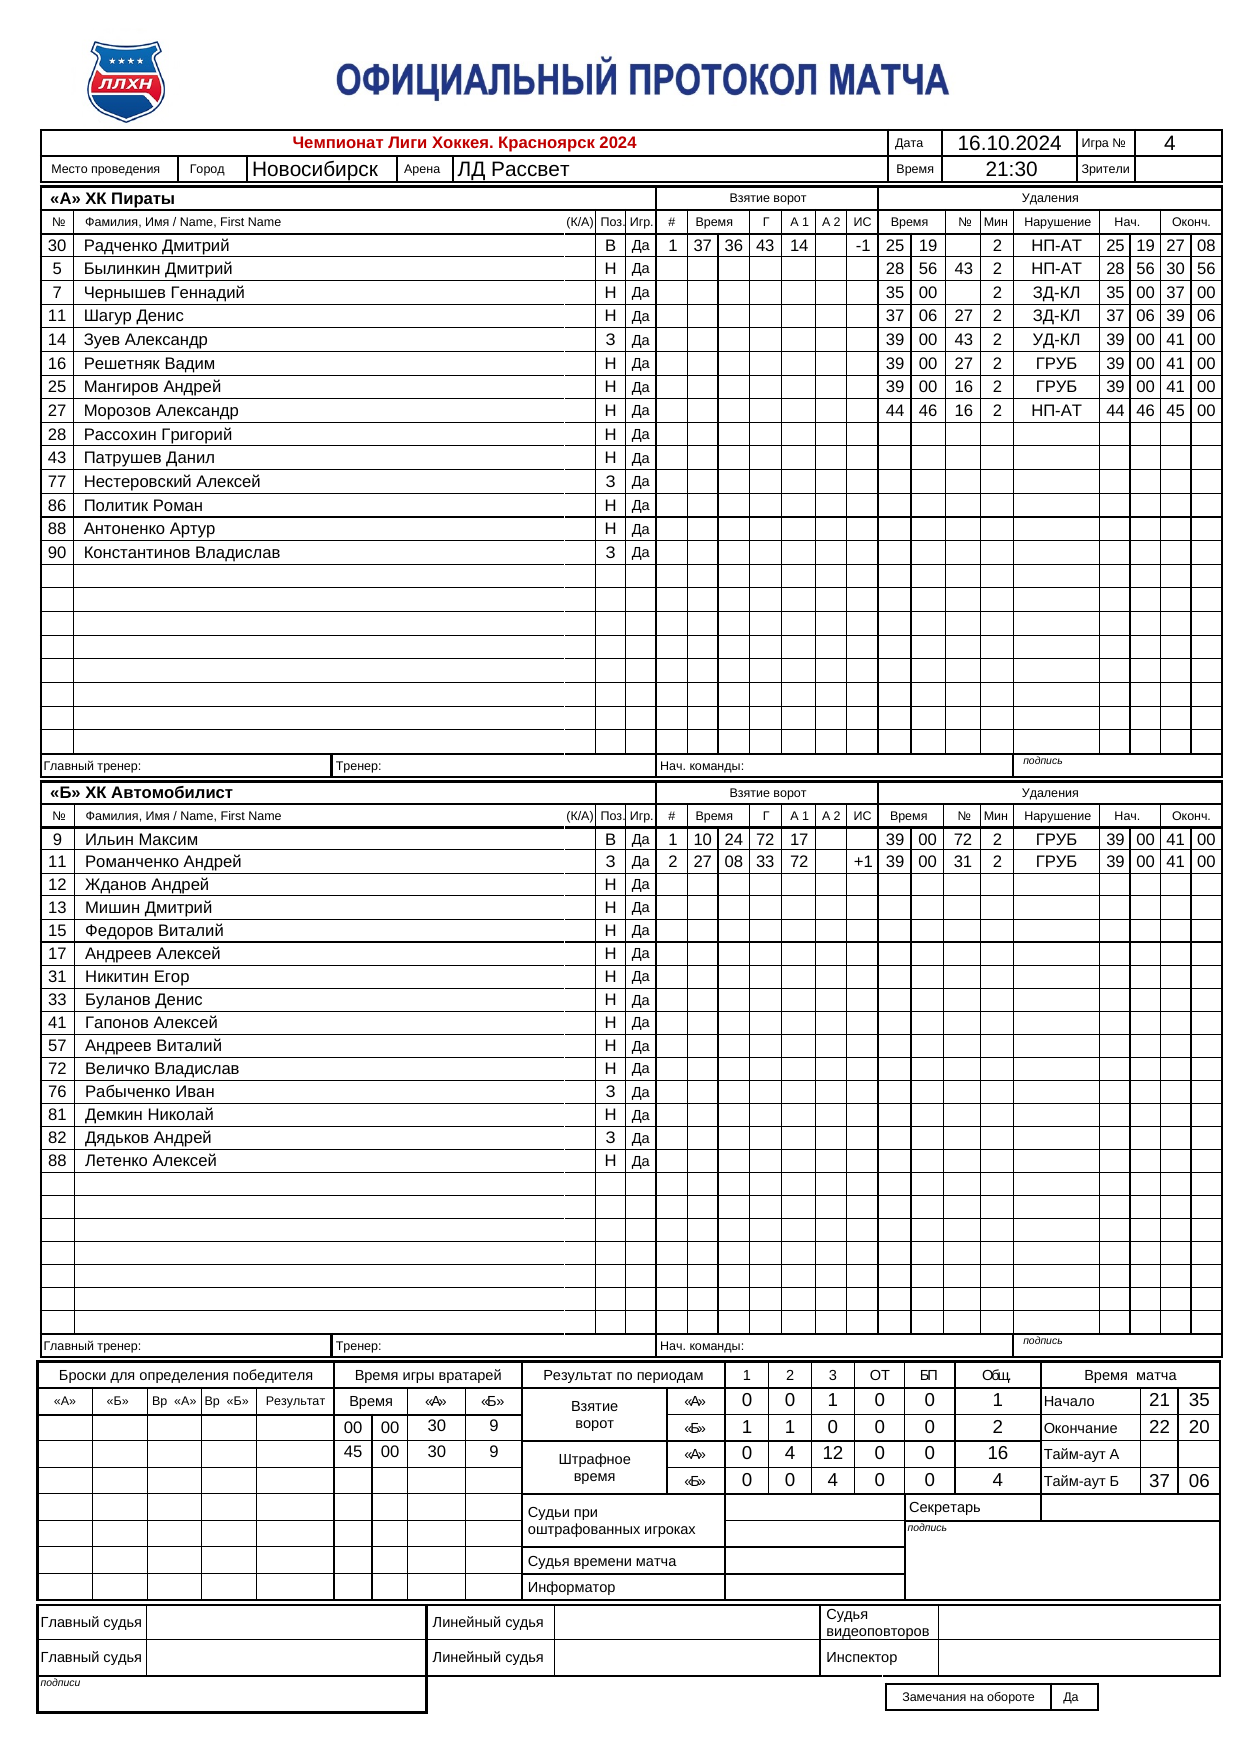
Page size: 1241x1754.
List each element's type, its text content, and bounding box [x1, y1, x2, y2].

table_cell Да [626, 446, 655, 469]
table_cell 90 [42, 541, 73, 564]
table_cell [1192, 1081, 1221, 1103]
table_cell [42, 707, 73, 729]
table_cell [657, 989, 687, 1011]
table_cell [688, 446, 717, 469]
table_cell [596, 1265, 625, 1287]
table_cell [782, 470, 815, 493]
table_cell [847, 541, 877, 564]
table_cell Да [626, 920, 655, 941]
table_cell [719, 966, 749, 987]
table_cell Патрушев Данил [74, 446, 564, 469]
table_cell [39, 1574, 92, 1599]
table_cell ГРУБ [1014, 352, 1099, 374]
table_cell [1192, 1058, 1221, 1079]
table_cell [847, 281, 877, 303]
table_cell [981, 1265, 1013, 1287]
table_cell [1014, 659, 1099, 682]
table_cell Нарушение [1014, 211, 1099, 233]
table_cell [42, 1265, 74, 1287]
table_cell Да [626, 829, 655, 849]
table_cell Да [626, 989, 655, 1011]
table_cell 0 [726, 1389, 768, 1413]
table_cell [816, 966, 846, 987]
table_cell ИС [847, 805, 877, 826]
table_cell [912, 470, 945, 493]
table_cell [1131, 1219, 1160, 1241]
table_cell 20 [1179, 1415, 1219, 1440]
table_cell [1014, 1058, 1099, 1079]
table_cell [719, 257, 749, 280]
table_cell [42, 1288, 74, 1310]
table_cell [1131, 1104, 1160, 1126]
table_cell [565, 257, 595, 280]
table_cell [657, 1173, 687, 1195]
table_cell 25 [42, 376, 73, 398]
table_cell [750, 636, 781, 658]
table_cell 00 [335, 1416, 371, 1440]
table_cell [1161, 541, 1190, 564]
table_cell [879, 612, 910, 634]
table_cell [750, 1127, 781, 1149]
table_cell [883, 1677, 1220, 1681]
table_cell Да [626, 305, 655, 327]
table_cell подпись [1014, 755, 1221, 776]
table_cell [565, 1242, 595, 1264]
table_cell [565, 305, 595, 327]
table_cell [657, 305, 687, 327]
table_cell [42, 730, 73, 753]
table_cell 10 [688, 829, 717, 849]
table_cell Да [626, 1012, 655, 1033]
table_cell [688, 636, 717, 658]
table_cell Г [750, 211, 781, 233]
table_cell [912, 636, 945, 658]
table_cell [750, 896, 781, 918]
table_cell 41 [1161, 850, 1190, 872]
table_cell [1161, 1081, 1190, 1103]
table_cell [39, 1416, 92, 1440]
table_cell Да [626, 328, 655, 351]
table_cell [719, 707, 749, 729]
table_cell Зуев Александр [74, 328, 564, 351]
table_cell (К/А) [565, 211, 595, 233]
table_cell [847, 659, 877, 682]
table_cell [626, 1173, 655, 1195]
table_cell 45 [335, 1441, 371, 1467]
table_cell [148, 1521, 201, 1546]
table_cell 41 [1161, 376, 1190, 398]
table_cell [1192, 612, 1221, 634]
table_header Чемпионат Лиги Хоккея. Красноярск 2024 [42, 131, 887, 155]
table_cell [750, 376, 781, 398]
table_cell [1131, 470, 1160, 493]
table_cell [1014, 446, 1099, 469]
table_cell [981, 1150, 1013, 1172]
table_cell 11 [42, 850, 74, 872]
table_cell [1100, 683, 1129, 706]
table_cell НП-АТ [1014, 235, 1099, 256]
table_cell [719, 1311, 749, 1333]
table_cell [750, 1311, 781, 1333]
table_cell [879, 1127, 910, 1149]
table_cell [657, 1127, 687, 1149]
table_cell Н [596, 494, 625, 516]
table_cell [912, 1150, 943, 1172]
table_cell [1100, 1104, 1129, 1126]
table_cell 2 [981, 305, 1013, 327]
table_cell [257, 1547, 333, 1573]
table_cell [148, 1574, 201, 1599]
table_cell 5 [42, 257, 73, 280]
table_cell [782, 1173, 815, 1195]
table_cell [626, 659, 655, 682]
table_cell [782, 659, 815, 682]
table_cell [847, 565, 877, 587]
table_cell [1100, 494, 1129, 516]
table_cell Да [626, 235, 655, 256]
table_cell [1100, 588, 1129, 611]
table_cell [719, 920, 749, 941]
table_cell [981, 1058, 1013, 1079]
table_cell [74, 588, 564, 611]
table_cell [912, 966, 943, 987]
table_cell [408, 1574, 465, 1599]
table_cell [981, 612, 1013, 634]
table_cell Антоненко Артур [74, 518, 564, 540]
table_cell 1 [769, 1415, 811, 1440]
table_cell [148, 1441, 201, 1467]
table_cell 24 [719, 829, 749, 849]
table_cell [565, 1012, 595, 1033]
table_cell [147, 1640, 425, 1675]
table_cell [1014, 518, 1099, 540]
table_cell [912, 683, 945, 706]
table_cell [1014, 636, 1099, 658]
table_cell [335, 1494, 371, 1520]
table_cell [75, 1242, 564, 1264]
table_cell [657, 1150, 687, 1172]
table_cell Тайм-аут Б [1042, 1468, 1140, 1493]
table_cell [1100, 1196, 1129, 1218]
table_cell [335, 1547, 371, 1573]
table_cell [42, 1219, 74, 1241]
table_cell № [944, 805, 980, 826]
table_cell [596, 707, 625, 729]
table_cell 41 [1161, 352, 1190, 374]
table_cell [750, 328, 781, 351]
table_cell 0 [769, 1468, 811, 1493]
table_cell Зрители [1078, 157, 1134, 181]
table_cell [1192, 989, 1221, 1011]
table_cell [657, 446, 687, 469]
table_cell [879, 423, 910, 445]
table_cell 00 [1131, 328, 1160, 351]
table_cell [750, 518, 781, 540]
table_cell Время [889, 157, 941, 181]
table_cell Романченко Андрей [75, 850, 564, 872]
table_cell [688, 1081, 717, 1103]
table_cell Да [626, 376, 655, 398]
table_cell [879, 1081, 910, 1103]
table_cell [981, 588, 1013, 611]
table_cell [1192, 636, 1221, 658]
table_cell [688, 1035, 717, 1057]
table_cell 30 [1161, 257, 1190, 280]
table_cell [626, 588, 655, 611]
table_cell [596, 1242, 625, 1264]
table_cell [688, 1173, 717, 1195]
table_cell [657, 920, 687, 941]
table_cell 39 [1100, 352, 1129, 374]
table_cell [847, 1265, 877, 1287]
table_cell Время [688, 211, 749, 233]
table_cell [657, 352, 687, 374]
table_cell [750, 1196, 781, 1218]
table_cell [257, 1574, 333, 1599]
table_cell [816, 874, 846, 895]
table_cell [750, 1035, 781, 1057]
table_cell [816, 1012, 846, 1033]
table_cell [688, 376, 717, 398]
table_cell [466, 1547, 521, 1573]
table_cell [719, 305, 749, 327]
table_cell 39 [879, 352, 910, 374]
table_cell [626, 1265, 655, 1287]
table_cell Тайм-аут А [1042, 1441, 1140, 1467]
table_cell Н [596, 1150, 625, 1172]
table_cell [816, 612, 846, 634]
table_cell [782, 943, 815, 964]
table_cell [816, 659, 846, 682]
table_cell [782, 1058, 815, 1079]
table_cell [688, 1012, 717, 1033]
table_cell 0 [855, 1415, 904, 1440]
table_cell [688, 1288, 717, 1310]
table_cell [1192, 423, 1221, 445]
table_cell [596, 1288, 625, 1310]
table_cell 17 [782, 829, 815, 849]
table_cell [1161, 1058, 1190, 1079]
table_cell Морозов Александр [74, 399, 564, 422]
table_cell [719, 376, 749, 398]
table_cell Да [626, 281, 655, 303]
table_cell Оконч. [1161, 211, 1221, 233]
table_cell [719, 874, 749, 895]
table_cell [565, 829, 595, 849]
table_cell 46 [1131, 399, 1160, 422]
table_cell Мин [981, 805, 1013, 826]
table_cell [1192, 920, 1221, 941]
table_cell [719, 730, 749, 753]
table_cell [816, 305, 846, 327]
table_cell ГРУБ [1014, 850, 1099, 872]
table_cell [1100, 1265, 1129, 1287]
table_cell [946, 423, 980, 445]
table_header Время игры вратарей [335, 1363, 521, 1387]
table_cell [1161, 1012, 1190, 1033]
table_cell [1192, 1311, 1221, 1333]
table_cell 0 [812, 1415, 854, 1440]
table_cell [879, 1058, 910, 1079]
table_cell Главный тренер: [42, 1335, 330, 1356]
table_cell [944, 1104, 980, 1126]
table_cell [147, 1606, 425, 1639]
table_cell [1100, 565, 1129, 587]
table_cell [1192, 683, 1221, 706]
table_cell [946, 565, 980, 587]
table_cell [782, 989, 815, 1011]
table_cell [1192, 1242, 1221, 1264]
table_cell 86 [42, 494, 73, 516]
table_cell [981, 1288, 1013, 1310]
table_cell № [946, 211, 980, 233]
table_cell [879, 470, 910, 493]
table_cell Тренер: [333, 755, 655, 776]
table_cell 88 [42, 518, 73, 540]
table_cell [1131, 1081, 1160, 1103]
table_cell 35 [879, 281, 910, 303]
table_cell А 2 [816, 805, 846, 826]
table_cell [750, 1219, 781, 1241]
table_cell [981, 683, 1013, 706]
table_cell [1014, 1196, 1099, 1218]
table_cell 39 [879, 850, 910, 872]
table_cell [565, 1196, 595, 1218]
table_cell [1192, 1288, 1221, 1310]
table_cell [1014, 470, 1099, 493]
table_cell 28 [42, 423, 73, 445]
table_cell [879, 659, 910, 682]
table_cell [1014, 874, 1099, 895]
table_cell [879, 1265, 910, 1287]
table_cell [1131, 874, 1160, 895]
table_cell 9 [466, 1416, 521, 1440]
table_cell [1131, 920, 1160, 941]
table_cell [816, 1173, 846, 1195]
table_cell [750, 1173, 781, 1195]
table_cell 00 [912, 829, 943, 849]
table_cell 31 [944, 850, 980, 872]
table_cell [688, 305, 717, 327]
table_cell [42, 565, 73, 587]
table_cell Н [596, 989, 625, 1011]
table_cell [981, 1196, 1013, 1218]
table_cell [688, 1242, 717, 1264]
table_cell Судья времени матча [523, 1548, 724, 1573]
table_cell [1131, 1265, 1160, 1287]
table_cell [782, 588, 815, 611]
table_cell [1161, 446, 1190, 469]
table_cell [847, 943, 877, 964]
table_cell 2 [981, 281, 1013, 303]
table_cell [847, 683, 877, 706]
table_cell 16 [956, 1442, 1040, 1467]
table_cell [946, 494, 980, 516]
table_cell [1100, 896, 1129, 918]
table_cell 27 [688, 850, 717, 872]
table_cell [944, 966, 980, 987]
table_cell [657, 328, 687, 351]
table_cell [981, 446, 1013, 469]
table_cell [657, 636, 687, 658]
table_cell [74, 636, 564, 658]
table_cell [1100, 612, 1129, 634]
table_cell [1100, 707, 1129, 729]
table_cell [1100, 730, 1129, 753]
table_cell [565, 636, 595, 658]
table_cell [782, 636, 815, 658]
table_cell Рабыченко Иван [75, 1081, 564, 1103]
table_cell [944, 1058, 980, 1079]
table_cell 39 [879, 328, 910, 351]
table_cell 1 [812, 1389, 854, 1413]
table_cell [1131, 1311, 1160, 1333]
table_cell [657, 281, 687, 303]
table_cell [565, 494, 595, 516]
table_cell [202, 1521, 256, 1546]
table_cell [1192, 1265, 1221, 1287]
table_cell 0 [905, 1468, 954, 1493]
table_cell Решетняк Вадим [74, 352, 564, 374]
table_cell [879, 1196, 910, 1218]
table_cell [1192, 1219, 1221, 1241]
table_cell Главный тренер: [42, 755, 330, 776]
table_cell «Б» [668, 1468, 724, 1493]
table_cell [847, 1012, 877, 1033]
table_cell 41 [42, 1012, 74, 1033]
table_cell Да [626, 943, 655, 964]
table_cell [912, 541, 945, 564]
table_cell 72 [750, 829, 781, 849]
table_cell [816, 1127, 846, 1149]
table_cell [39, 1441, 92, 1467]
table_cell [257, 1494, 333, 1520]
table_cell [981, 494, 1013, 516]
table_cell Да [626, 541, 655, 564]
table_cell [750, 1242, 781, 1264]
table_cell [719, 518, 749, 540]
table_cell [912, 1127, 943, 1149]
table_cell Судьи при оштрафованных игроках [523, 1495, 724, 1546]
table_cell Н [596, 1012, 625, 1033]
table_cell [1192, 446, 1221, 469]
table_cell [1131, 730, 1160, 753]
table_cell Да [626, 1127, 655, 1149]
table_cell [657, 1219, 687, 1241]
table_cell [1131, 541, 1160, 564]
table_cell 0 [726, 1442, 768, 1467]
table_cell 08 [719, 850, 749, 872]
table_cell [39, 1521, 92, 1546]
table_cell [750, 494, 781, 516]
table_cell 06 [912, 305, 945, 327]
table_cell 0 [726, 1468, 768, 1493]
table_cell [719, 1288, 749, 1310]
table_cell [657, 1104, 687, 1126]
table_cell [816, 1265, 846, 1287]
table_cell [1014, 943, 1099, 964]
table_cell [944, 1150, 980, 1172]
table_cell [750, 707, 781, 729]
table_cell 43 [750, 235, 781, 256]
table_cell [816, 1058, 846, 1079]
table_cell [1192, 874, 1221, 895]
table_cell 1 [956, 1389, 1040, 1413]
table_cell 16 [946, 376, 980, 398]
table_cell [688, 494, 717, 516]
table_cell [1131, 636, 1160, 658]
table_cell [565, 966, 595, 987]
table_cell Н [596, 966, 625, 987]
table_cell [946, 235, 980, 256]
table_cell 0 [855, 1468, 904, 1493]
table_cell [335, 1574, 371, 1599]
table_cell [946, 588, 980, 611]
table_cell Нач. команды: [657, 755, 1012, 776]
table_cell «Б» [668, 1415, 724, 1440]
table_cell [42, 1311, 74, 1333]
table_cell [657, 659, 687, 682]
table_cell [750, 257, 781, 280]
table_cell подпись [906, 1522, 1219, 1599]
table_cell [816, 352, 846, 374]
table_cell [1161, 1288, 1190, 1310]
table_cell 00 [912, 281, 945, 303]
table_cell [944, 1288, 980, 1310]
table_cell [719, 541, 749, 564]
table_cell [981, 1173, 1013, 1195]
table_cell Н [596, 352, 625, 374]
table_cell [719, 683, 749, 706]
table_cell [657, 874, 687, 895]
table_cell [74, 730, 564, 753]
table_cell [816, 235, 846, 256]
table_cell [879, 1012, 910, 1033]
table_header Взятие ворот [657, 783, 877, 803]
table_cell [565, 1081, 595, 1103]
table_cell [912, 920, 943, 941]
table_cell [847, 730, 877, 753]
table_cell 31 [42, 966, 74, 987]
table_cell [782, 541, 815, 564]
table_cell [1161, 896, 1190, 918]
table_cell [750, 1104, 781, 1126]
table_cell УД-КЛ [1014, 328, 1099, 351]
table_cell [944, 920, 980, 941]
table_cell [1131, 1196, 1160, 1218]
table_cell [1100, 541, 1129, 564]
table_cell [816, 1104, 846, 1126]
table_cell [657, 494, 687, 516]
table_cell Начало [1042, 1389, 1140, 1413]
table_cell [816, 989, 846, 1011]
table_cell 35 [1100, 281, 1129, 303]
table_cell [719, 1127, 749, 1149]
table_cell [565, 541, 595, 564]
table_cell 36 [719, 235, 749, 256]
table_cell [373, 1547, 407, 1573]
table_cell [816, 943, 846, 964]
table_cell [847, 966, 877, 987]
table_cell Инспектор [821, 1640, 938, 1675]
table_cell Летенко Алексей [75, 1150, 564, 1172]
table_cell [1192, 518, 1221, 540]
table_cell 72 [782, 850, 815, 872]
table_cell Федоров Виталий [75, 920, 564, 941]
table_cell [750, 1150, 781, 1172]
table_cell [565, 328, 595, 351]
table_cell [944, 896, 980, 918]
table_cell [657, 707, 687, 729]
table_cell 00 [373, 1416, 407, 1440]
table_cell [555, 1606, 819, 1639]
table_cell Да [626, 1058, 655, 1079]
table_cell Буланов Денис [75, 989, 564, 1011]
table_cell [1014, 1311, 1099, 1333]
table_cell [657, 1012, 687, 1033]
table_cell 2 [981, 850, 1013, 872]
table_cell 15 [42, 920, 74, 941]
table_cell Мишин Дмитрий [75, 896, 564, 918]
table_cell 27 [42, 399, 73, 422]
table_cell [719, 1150, 749, 1172]
table_cell [688, 730, 717, 753]
table_cell [719, 1173, 749, 1195]
table_cell 1 [726, 1415, 768, 1440]
table_cell [257, 1441, 333, 1467]
table_cell [847, 376, 877, 398]
table_cell [688, 399, 717, 422]
table_cell [626, 707, 655, 729]
table_cell [946, 659, 980, 682]
table_cell [719, 1219, 749, 1241]
table_cell [1192, 470, 1221, 493]
table_cell [1014, 1242, 1099, 1264]
table_cell 37 [1100, 305, 1129, 327]
table_cell Игр. [626, 805, 655, 826]
table_cell [912, 989, 943, 1011]
table_cell [75, 1288, 564, 1310]
table_cell ЗД-КЛ [1014, 305, 1099, 327]
table_cell Н [596, 1058, 625, 1079]
table_cell 72 [944, 829, 980, 849]
table_cell [816, 281, 846, 303]
table_cell [1161, 1035, 1190, 1057]
table_cell [719, 896, 749, 918]
table_cell Да [626, 1104, 655, 1126]
table_cell [816, 1150, 846, 1172]
table_cell [912, 1012, 943, 1033]
table_cell 13 [42, 896, 74, 918]
table_cell [148, 1468, 201, 1493]
table_cell 16 [42, 352, 73, 374]
picture [5, 28, 1179, 129]
table_cell [847, 1173, 877, 1195]
table_cell [719, 281, 749, 303]
table_cell Н [596, 896, 625, 918]
table_cell Андреев Алексей [75, 943, 564, 964]
table_cell [1161, 966, 1190, 987]
table_cell 39 [879, 829, 910, 849]
table_cell Поз. [596, 805, 625, 826]
table_cell [879, 1242, 910, 1264]
table_cell [657, 896, 687, 918]
table_cell [688, 565, 717, 587]
table_cell [42, 612, 73, 634]
table_cell З [596, 850, 625, 872]
table_cell [1161, 989, 1190, 1011]
table_cell [719, 1265, 749, 1287]
table_cell [847, 1035, 877, 1057]
table_cell [944, 1081, 980, 1103]
table_cell [879, 989, 910, 1011]
table_cell [1014, 920, 1099, 941]
table_cell 27 [946, 305, 980, 327]
table_cell [1192, 494, 1221, 516]
table_cell Город [179, 157, 246, 181]
table_cell [148, 1547, 201, 1573]
table_cell [1161, 659, 1190, 682]
table_cell [74, 659, 564, 682]
table_cell Да [626, 518, 655, 540]
table_cell [39, 1494, 92, 1520]
table_cell [75, 1311, 564, 1333]
table_cell 7 [42, 281, 73, 303]
table_cell 44 [1100, 399, 1129, 422]
table_cell [816, 541, 846, 564]
table_header 2 [769, 1363, 811, 1387]
table_cell [408, 1468, 465, 1493]
table_cell [944, 1196, 980, 1218]
table_cell Шагур Денис [74, 305, 564, 327]
table_cell Н [596, 399, 625, 422]
table_cell [565, 1288, 595, 1310]
table_cell [565, 707, 595, 729]
table_cell # [657, 211, 687, 233]
table_cell 35 [1179, 1389, 1219, 1413]
table_cell 2 [956, 1415, 1040, 1440]
table_cell [750, 1058, 781, 1079]
table_cell 39 [1100, 328, 1129, 351]
table_cell [1100, 874, 1129, 895]
table_cell Да [626, 1081, 655, 1103]
table_cell [981, 1219, 1013, 1241]
table_cell 12 [42, 874, 74, 895]
table_cell [750, 305, 781, 327]
table_cell Величко Владислав [75, 1058, 564, 1079]
table_cell [719, 565, 749, 587]
table_cell [946, 470, 980, 493]
table_cell 00 [912, 376, 945, 398]
table_cell подписи [39, 1677, 425, 1711]
table_cell 39 [1161, 305, 1190, 327]
table_cell 39 [879, 376, 910, 398]
table_cell [719, 1012, 749, 1033]
table_cell [879, 920, 910, 941]
table_cell Нач. [1100, 805, 1160, 826]
table_cell Тренер: [333, 1335, 655, 1356]
table_cell [373, 1494, 407, 1520]
table_cell [912, 565, 945, 587]
table_cell [93, 1547, 147, 1573]
table_cell [1161, 588, 1190, 611]
table_cell [879, 518, 910, 540]
table_cell [847, 352, 877, 374]
table_cell Информатор [523, 1575, 724, 1599]
table_cell 0 [855, 1389, 904, 1413]
table_cell [816, 707, 846, 729]
table_cell [847, 1311, 877, 1333]
table_cell [981, 920, 1013, 941]
table_cell 0 [905, 1442, 954, 1467]
table_cell Н [596, 257, 625, 280]
table_cell [657, 541, 687, 564]
table_cell [847, 636, 877, 658]
table_cell [565, 235, 595, 256]
table_cell [1014, 1265, 1099, 1287]
table_cell 56 [1192, 257, 1221, 280]
table_cell [202, 1468, 256, 1493]
table_cell [657, 399, 687, 422]
table_cell Мангиров Андрей [74, 376, 564, 398]
table_header Удаления [879, 188, 1221, 209]
table_cell Былинкин Дмитрий [74, 257, 564, 280]
table_cell [847, 423, 877, 445]
table_header ОТ [855, 1363, 904, 1387]
table_cell [1014, 896, 1099, 918]
table_cell 21 [1141, 1389, 1177, 1413]
table_cell [816, 1081, 846, 1103]
table_cell Да [626, 966, 655, 987]
table_cell [750, 612, 781, 634]
table_cell [565, 874, 595, 895]
table_cell 30 [408, 1416, 465, 1440]
table_cell [847, 588, 877, 611]
table_cell 00 [1192, 281, 1221, 303]
table_cell 46 [912, 399, 945, 422]
table_header «А» ХК Пираты [42, 188, 655, 209]
table_cell [688, 423, 717, 445]
table_cell [657, 1081, 687, 1103]
table_cell [1131, 683, 1160, 706]
table_cell [202, 1574, 256, 1599]
table_cell «А» [668, 1442, 724, 1467]
table_cell [688, 257, 717, 280]
table_cell 25 [879, 235, 910, 256]
table_cell В [596, 829, 625, 849]
table_cell [1014, 612, 1099, 634]
table_cell [719, 659, 749, 682]
table_cell [1141, 1441, 1177, 1467]
table_cell [42, 588, 73, 611]
table_cell 39 [1100, 829, 1129, 849]
table_cell [719, 423, 749, 445]
table_cell [1131, 1127, 1160, 1149]
table_cell [981, 565, 1013, 587]
table_cell 88 [42, 1150, 74, 1172]
table_cell З [596, 470, 625, 493]
table_cell [946, 612, 980, 634]
table_cell [565, 588, 595, 611]
table_cell Н [596, 446, 625, 469]
table_cell [782, 376, 815, 398]
table_cell 9 [42, 829, 74, 849]
table_cell [782, 966, 815, 987]
table_cell [688, 281, 717, 303]
table_cell [1131, 1173, 1160, 1195]
table_cell [719, 612, 749, 634]
table_cell Н [596, 376, 625, 398]
table_cell [1192, 588, 1221, 611]
table_cell [565, 1219, 595, 1241]
table_cell [657, 730, 687, 753]
table_cell [1131, 494, 1160, 516]
table_cell [782, 518, 815, 540]
table_cell [688, 1104, 717, 1126]
table_cell [688, 541, 717, 564]
table_cell [750, 281, 781, 303]
table_cell [257, 1416, 333, 1440]
table_cell [1161, 920, 1190, 941]
table_cell [912, 423, 945, 445]
table_cell [688, 1219, 717, 1241]
table_cell [912, 943, 943, 964]
table_cell 00 [1131, 829, 1160, 849]
table_cell [74, 707, 564, 729]
table_cell Г [750, 805, 781, 826]
table_cell [879, 1104, 910, 1126]
table_cell [1161, 1173, 1190, 1195]
table_header «Б» ХК Автомобилист [42, 783, 655, 803]
table_cell [688, 470, 717, 493]
table_cell [1192, 1104, 1221, 1126]
table_cell [719, 352, 749, 374]
table_cell «Б» [93, 1389, 147, 1413]
table_cell [148, 1494, 201, 1520]
table_cell [782, 730, 815, 753]
table_cell 00 [912, 352, 945, 374]
table_cell [1131, 423, 1160, 445]
table_cell Главный судья [39, 1640, 146, 1675]
table_cell 4 [812, 1468, 854, 1493]
table_cell Время [879, 805, 943, 826]
table_cell [39, 1468, 92, 1493]
table_cell 37 [688, 235, 717, 256]
table_cell [1014, 588, 1099, 611]
table_cell [847, 257, 877, 280]
table_cell [1131, 989, 1160, 1011]
table_cell [847, 1081, 877, 1103]
table_cell [657, 257, 687, 280]
table_cell [688, 612, 717, 634]
table_cell [782, 446, 815, 469]
table_cell [565, 989, 595, 1011]
table_header 3 [812, 1363, 854, 1387]
table_cell [981, 966, 1013, 987]
table_cell [202, 1441, 256, 1467]
table_header Общ. [956, 1363, 1040, 1387]
table_cell [42, 1173, 74, 1195]
table_cell [688, 1127, 717, 1149]
table_cell [946, 707, 980, 729]
table_cell Штрафное время [523, 1442, 666, 1493]
table_cell 1 [657, 829, 687, 849]
table_cell [75, 1196, 564, 1218]
table_cell Гапонов Алексей [75, 1012, 564, 1033]
table_cell ГРУБ [1014, 376, 1099, 398]
table_cell [981, 659, 1013, 682]
table_cell [1192, 730, 1221, 753]
table_cell [816, 376, 846, 398]
table_cell [816, 588, 846, 611]
table_cell Да [626, 1150, 655, 1172]
table_cell [782, 352, 815, 374]
table_cell [782, 1288, 815, 1310]
table_cell [1042, 1495, 1219, 1520]
table_cell 28 [1100, 257, 1129, 280]
table_cell [565, 352, 595, 374]
table_cell [688, 328, 717, 351]
table_cell [626, 683, 655, 706]
table_cell 0 [855, 1442, 904, 1467]
table_cell «А» [668, 1389, 724, 1413]
table_cell [373, 1468, 407, 1493]
table_cell [1161, 1150, 1190, 1172]
table_cell Судья видеоповторов [821, 1606, 938, 1639]
table_cell [565, 1311, 595, 1333]
table_cell [1131, 1012, 1160, 1033]
table_cell [257, 1521, 333, 1546]
table_cell [688, 1150, 717, 1172]
table_cell [750, 730, 781, 753]
table_cell [946, 281, 980, 303]
table_cell [879, 636, 910, 658]
table_cell [847, 494, 877, 516]
table_cell [944, 874, 980, 895]
table_cell [981, 1242, 1013, 1264]
table_cell [596, 1173, 625, 1195]
table_cell [879, 1150, 910, 1172]
table_cell [1100, 446, 1129, 469]
table_cell [912, 874, 943, 895]
table_cell [565, 896, 595, 918]
table_cell 00 [1192, 376, 1221, 398]
table_cell [981, 423, 1013, 445]
table_cell [782, 1265, 815, 1287]
table_cell [1014, 1104, 1099, 1126]
table_cell 77 [42, 470, 73, 493]
table_cell [1192, 966, 1221, 987]
table_cell [626, 565, 655, 587]
table_cell [719, 328, 749, 351]
table_cell [688, 588, 717, 611]
table_cell [1100, 1058, 1129, 1079]
table_cell [912, 1081, 943, 1103]
table_cell ГРУБ [1014, 829, 1099, 849]
table_cell [657, 612, 687, 634]
table_cell [1131, 1150, 1160, 1172]
table_cell [1179, 1441, 1219, 1467]
table_cell [1161, 943, 1190, 964]
table_cell [408, 1547, 465, 1573]
table_cell [879, 896, 910, 918]
table_cell [912, 1104, 943, 1126]
table_cell [944, 1173, 980, 1195]
table_cell [1161, 1127, 1190, 1149]
table_cell [565, 376, 595, 398]
table_cell [596, 1196, 625, 1218]
table_cell [257, 1468, 333, 1493]
table_cell [879, 588, 910, 611]
table_cell [726, 1548, 904, 1573]
table_cell [847, 518, 877, 540]
table_cell Чернышев Геннадий [74, 281, 564, 303]
table_cell [1192, 1012, 1221, 1033]
table_cell [1014, 1150, 1099, 1172]
table_cell [719, 989, 749, 1011]
table_cell [816, 1196, 846, 1218]
table_cell ЛД Рассвет [454, 157, 887, 181]
table_cell [626, 1219, 655, 1241]
table_cell Да [626, 1035, 655, 1057]
table_cell [688, 659, 717, 682]
table_cell 33 [42, 989, 74, 1011]
table_cell [596, 1219, 625, 1241]
table_cell А 1 [782, 211, 815, 233]
table_cell [1100, 423, 1129, 445]
table_cell [657, 683, 687, 706]
table_cell «А» [408, 1389, 465, 1413]
table_cell [688, 707, 717, 729]
table_cell [847, 305, 877, 327]
table_cell [782, 1196, 815, 1218]
table_cell [750, 399, 781, 422]
table_cell [719, 494, 749, 516]
table_cell [750, 1288, 781, 1310]
table_cell [42, 659, 73, 682]
table_cell [42, 1196, 74, 1218]
table_cell 17 [42, 943, 74, 964]
table_cell [782, 896, 815, 918]
table_cell 4 [769, 1442, 811, 1467]
table_cell [816, 896, 846, 918]
table_cell # [657, 805, 687, 826]
table_cell [1161, 518, 1190, 540]
table_cell ИС [847, 211, 877, 233]
table_cell [750, 565, 781, 587]
table_cell А 1 [782, 805, 815, 826]
table_cell Н [596, 518, 625, 540]
table_cell З [596, 541, 625, 564]
table_cell [565, 446, 595, 469]
table_cell [981, 943, 1013, 964]
table_header Игра № [1078, 131, 1134, 155]
table_cell [1014, 1288, 1099, 1310]
table_header Броски для определения победителя [39, 1363, 333, 1387]
table_cell [879, 1311, 910, 1333]
table_cell [879, 1035, 910, 1057]
table_cell 37 [1141, 1468, 1177, 1493]
table_cell [782, 1104, 815, 1126]
table_header Да [1052, 1685, 1097, 1709]
table_cell [912, 1311, 943, 1333]
table_cell НП-АТ [1014, 257, 1099, 280]
table_cell [816, 565, 846, 587]
table_cell Н [596, 305, 625, 327]
table_cell [879, 966, 910, 987]
table_cell Н [596, 1035, 625, 1057]
table_cell [946, 730, 980, 753]
table_cell [1100, 943, 1129, 964]
table_cell [688, 896, 717, 918]
table_cell [847, 707, 877, 729]
table_cell 2 [981, 399, 1013, 422]
table_cell 06 [1131, 305, 1160, 327]
table_cell 2 [981, 829, 1013, 849]
table_cell [1014, 989, 1099, 1011]
table_cell 27 [1161, 235, 1190, 256]
table_cell [1014, 423, 1099, 445]
table_cell Рассохин Григорий [74, 423, 564, 445]
table_cell [782, 305, 815, 327]
table_cell [879, 730, 910, 753]
table_cell 44 [879, 399, 910, 422]
table_cell Взятие ворот [523, 1389, 666, 1440]
table_cell «А» [39, 1389, 92, 1413]
table_cell [565, 423, 595, 445]
table_cell [74, 612, 564, 634]
table_cell [816, 1311, 846, 1333]
table_cell [1131, 588, 1160, 611]
table_cell Нач. [1100, 211, 1160, 233]
table_cell [879, 541, 910, 564]
table_cell 00 [1192, 829, 1221, 849]
table_cell [912, 1058, 943, 1079]
table_cell [1100, 1150, 1129, 1172]
table_cell [847, 989, 877, 1011]
table_cell 37 [879, 305, 910, 327]
table_cell [1161, 1311, 1190, 1333]
table_cell [373, 1521, 407, 1546]
table_cell [466, 1574, 521, 1599]
table_cell [596, 565, 625, 587]
table_cell А 2 [816, 211, 846, 233]
table_cell 00 [1131, 376, 1160, 398]
table_cell [1131, 1242, 1160, 1264]
table_cell [565, 850, 595, 872]
table_cell [565, 1058, 595, 1079]
table_cell [847, 399, 877, 422]
table_cell [1161, 423, 1190, 445]
table_cell [750, 966, 781, 987]
table_cell (К/А) [565, 805, 595, 826]
table_cell [148, 1416, 201, 1440]
table_cell [847, 470, 877, 493]
table_cell [750, 683, 781, 706]
table_cell Мин [981, 211, 1013, 233]
table_cell [1192, 896, 1221, 918]
table_cell [1014, 1127, 1099, 1149]
table_cell [1131, 966, 1160, 987]
table_cell [726, 1521, 904, 1546]
table_cell [981, 896, 1013, 918]
table_cell [596, 730, 625, 753]
table_cell [657, 943, 687, 964]
table_header Замечания на обороте [887, 1685, 1050, 1709]
table_cell [1014, 1219, 1099, 1241]
table_cell Фамилия, Имя / Name, First Name [74, 211, 565, 233]
table_cell [847, 1058, 877, 1079]
table_cell [782, 683, 815, 706]
table_cell 33 [750, 850, 781, 872]
table_cell 41 [1161, 829, 1190, 849]
table_cell Игр. [626, 211, 655, 233]
table_cell 00 [1192, 352, 1221, 374]
table_cell [688, 989, 717, 1011]
table_cell [912, 896, 943, 918]
table_cell [782, 494, 815, 516]
table_cell [879, 683, 910, 706]
table_cell [944, 1035, 980, 1057]
table_cell 81 [42, 1104, 74, 1126]
table_cell [1014, 1035, 1099, 1057]
table_cell [1131, 1288, 1160, 1310]
table_cell [847, 328, 877, 351]
table_cell 56 [912, 257, 945, 280]
table_cell [816, 1035, 846, 1057]
table_cell [816, 636, 846, 658]
table_cell [939, 1640, 1219, 1675]
table_cell [626, 636, 655, 658]
table_cell [596, 659, 625, 682]
table_cell [1192, 1035, 1221, 1057]
table_cell Линейный судья [428, 1640, 554, 1675]
table_cell [408, 1521, 465, 1546]
table_cell [1099, 1682, 1220, 1711]
table_cell Нарушение [1014, 805, 1099, 826]
table_cell [565, 943, 595, 964]
table_cell Да [626, 896, 655, 918]
table_cell [946, 683, 980, 706]
table_cell [879, 874, 910, 895]
table_cell [1100, 1311, 1129, 1333]
table_cell З [596, 1127, 625, 1149]
table_cell НП-АТ [1014, 399, 1099, 422]
table_cell З [596, 1081, 625, 1103]
table_cell [944, 989, 980, 1011]
table_cell Секретарь [906, 1495, 1040, 1520]
table_cell [42, 1242, 74, 1264]
table_cell [750, 352, 781, 374]
table_cell 22 [1141, 1415, 1177, 1440]
table_cell [1131, 612, 1160, 634]
table_header Взятие ворот [657, 188, 877, 209]
table_cell Да [626, 470, 655, 493]
table_cell 16 [946, 399, 980, 422]
table_cell [750, 920, 781, 941]
table_cell [93, 1441, 147, 1467]
table_header Время матча [1042, 1363, 1219, 1387]
table_cell [688, 683, 717, 706]
table_cell 39 [1100, 376, 1129, 398]
table_cell [1192, 707, 1221, 729]
table_cell [657, 966, 687, 987]
table_cell [879, 707, 910, 729]
table_cell [782, 399, 815, 422]
table_cell [782, 281, 815, 303]
table_cell [565, 1173, 595, 1195]
table_cell [782, 1242, 815, 1264]
table_cell [1014, 1012, 1099, 1033]
table_cell [719, 1058, 749, 1079]
table_cell -1 [847, 235, 877, 256]
table_cell [981, 989, 1013, 1011]
table_cell [912, 1288, 943, 1310]
table_cell [1014, 541, 1099, 564]
table_cell [565, 659, 595, 682]
table_cell [879, 1173, 910, 1195]
table_cell [946, 446, 980, 469]
table_cell Радченко Дмитрий [74, 235, 564, 256]
table_cell Да [626, 399, 655, 422]
table_cell [981, 874, 1013, 895]
table_cell [596, 588, 625, 611]
table_cell [719, 470, 749, 493]
table_cell Н [596, 423, 625, 445]
table_cell [816, 1288, 846, 1310]
table_cell [912, 588, 945, 611]
table_cell [1100, 470, 1129, 493]
table_cell [946, 636, 980, 658]
table_header 1 [726, 1363, 768, 1387]
table_cell [74, 683, 564, 706]
table_cell [1161, 730, 1190, 753]
table_cell [719, 636, 749, 658]
table_cell [1131, 896, 1160, 918]
table_cell 30 [408, 1441, 465, 1467]
table_cell [75, 1173, 564, 1195]
table_cell [1131, 659, 1160, 682]
table_cell [565, 1150, 595, 1172]
table_cell Да [626, 423, 655, 445]
table_cell [626, 1311, 655, 1333]
table_cell [847, 1104, 877, 1126]
table_cell [688, 518, 717, 540]
table_cell [847, 1127, 877, 1149]
table_cell [565, 565, 595, 587]
table_cell [657, 565, 687, 587]
table_cell Время [879, 211, 945, 233]
table_cell [688, 966, 717, 987]
table_cell [657, 1242, 687, 1264]
table_cell [657, 470, 687, 493]
table_cell Поз. [596, 211, 625, 233]
table_cell [1136, 157, 1221, 181]
table_cell 14 [782, 235, 815, 256]
table_cell [1014, 730, 1099, 753]
table_cell [565, 1265, 595, 1287]
table_header 16.10.2024 [943, 131, 1076, 155]
table_cell Дядьков Андрей [75, 1127, 564, 1149]
table_cell 76 [42, 1081, 74, 1103]
table_cell 82 [42, 1127, 74, 1149]
table_cell [466, 1521, 521, 1546]
table_cell [626, 1242, 655, 1264]
table_cell Новосибирск [248, 157, 396, 181]
table_cell 11 [42, 305, 73, 327]
table_cell 19 [1131, 235, 1160, 256]
table_cell [847, 874, 877, 895]
table_cell 45 [1161, 399, 1190, 422]
table_cell Н [596, 281, 625, 303]
table_cell [1192, 659, 1221, 682]
table_cell [75, 1265, 564, 1287]
table_cell [879, 494, 910, 516]
table_cell [782, 920, 815, 941]
table_cell [565, 683, 595, 706]
table_cell Главный судья [39, 1606, 146, 1639]
table_cell Вр «Б» [202, 1389, 256, 1413]
table_cell [1161, 1219, 1190, 1241]
table_cell [466, 1494, 521, 1520]
table_cell [981, 1311, 1013, 1333]
table_cell [782, 1311, 815, 1333]
table_cell [1161, 1265, 1190, 1287]
table_cell Нестеровский Алексей [74, 470, 564, 493]
table_cell 00 [1192, 328, 1221, 351]
table_cell Окончание [1042, 1415, 1140, 1440]
table_cell [782, 1219, 815, 1241]
table_cell 37 [1161, 281, 1190, 303]
table_cell 39 [1100, 850, 1129, 872]
table_cell [816, 920, 846, 941]
table_cell [782, 1012, 815, 1033]
table_cell Н [596, 943, 625, 964]
table_cell [750, 1081, 781, 1103]
table_cell 28 [879, 257, 910, 280]
table_cell [912, 707, 945, 729]
table_cell [428, 1677, 882, 1711]
table_cell [944, 1219, 980, 1241]
table_cell [816, 257, 846, 280]
table_cell Да [626, 352, 655, 374]
table_cell [912, 1242, 943, 1264]
table_cell [202, 1547, 256, 1573]
table_cell З [596, 328, 625, 351]
table_cell [1161, 683, 1190, 706]
table_cell [1014, 707, 1099, 729]
table_cell [565, 920, 595, 941]
table_cell 25 [1100, 235, 1129, 256]
table_cell [1161, 1242, 1190, 1264]
table_cell Оконч. [1161, 805, 1221, 826]
table_cell 2 [981, 257, 1013, 280]
table_header БП [905, 1363, 954, 1387]
table_cell [981, 518, 1013, 540]
table_cell [373, 1574, 407, 1599]
table_cell [565, 1127, 595, 1149]
table_cell Андреев Виталий [75, 1035, 564, 1057]
table_cell [782, 1035, 815, 1057]
table_cell [408, 1494, 465, 1520]
table_cell [981, 1127, 1013, 1149]
table_cell 06 [1179, 1468, 1219, 1493]
table_cell [816, 470, 846, 493]
table_cell 4 [956, 1468, 1040, 1493]
table_cell 0 [905, 1415, 954, 1440]
table_cell [879, 1288, 910, 1310]
table_cell [1100, 1219, 1129, 1241]
table_cell [1014, 1173, 1099, 1195]
table_cell [847, 896, 877, 918]
table_cell [719, 399, 749, 422]
table_cell [719, 943, 749, 964]
table_cell Арена [398, 157, 452, 181]
table_cell [981, 1081, 1013, 1103]
table_cell [726, 1575, 904, 1599]
table_cell [912, 1035, 943, 1057]
table_cell [750, 470, 781, 493]
table_cell [816, 683, 846, 706]
table_header Дата [889, 131, 941, 155]
table_cell [750, 989, 781, 1011]
table_cell [1100, 1012, 1129, 1033]
table_cell [719, 1081, 749, 1103]
table_cell [74, 565, 564, 587]
table_cell 27 [946, 352, 980, 374]
table_cell 19 [912, 235, 945, 256]
table_cell [657, 1311, 687, 1333]
table_cell [657, 1288, 687, 1310]
table_cell [1131, 518, 1160, 540]
table_cell [1100, 1288, 1129, 1310]
table_cell [816, 399, 846, 422]
table_cell Время [688, 805, 749, 826]
table_cell [1100, 989, 1129, 1011]
table_cell 12 [812, 1442, 854, 1467]
table_cell [879, 1219, 910, 1241]
table_cell [782, 1150, 815, 1172]
table_cell [1100, 1173, 1129, 1195]
table_cell [912, 446, 945, 469]
table_cell [816, 446, 846, 469]
table_cell [688, 1311, 717, 1333]
table_cell [1131, 707, 1160, 729]
table_cell 00 [912, 328, 945, 351]
table_cell [750, 874, 781, 895]
table_cell [202, 1494, 256, 1520]
table_cell [981, 541, 1013, 564]
table_cell 43 [946, 257, 980, 280]
table_cell [782, 612, 815, 634]
table_cell [1192, 565, 1221, 587]
table_cell [596, 1311, 625, 1333]
table_cell Да [626, 874, 655, 895]
table_cell [1131, 446, 1160, 469]
table_cell подпись [1014, 1335, 1221, 1356]
table_cell [1100, 920, 1129, 941]
table_cell 00 [1192, 850, 1221, 872]
table_cell [1161, 470, 1190, 493]
table_cell [981, 470, 1013, 493]
table_cell [565, 281, 595, 303]
table_cell [657, 376, 687, 398]
table_cell [42, 636, 73, 658]
table_cell 00 [1192, 399, 1221, 422]
table_cell [39, 1547, 92, 1573]
table_cell 2 [981, 376, 1013, 398]
table_cell [688, 352, 717, 374]
table_cell [1014, 683, 1099, 706]
table_cell [1100, 518, 1129, 540]
table_cell [555, 1640, 819, 1675]
table_cell [847, 1242, 877, 1264]
table_cell [816, 423, 846, 445]
table_cell [1161, 494, 1190, 516]
table_cell [719, 446, 749, 469]
table_cell [912, 1173, 943, 1195]
table_header Результат по периодам [523, 1363, 724, 1387]
table_cell 2 [981, 235, 1013, 256]
table_cell [1100, 636, 1129, 658]
table_cell [750, 1012, 781, 1033]
table_cell [1131, 943, 1160, 964]
table_cell [93, 1521, 147, 1546]
table_cell Жданов Андрей [75, 874, 564, 895]
table_cell [847, 1150, 877, 1172]
table_cell 9 [466, 1441, 521, 1467]
table_cell [719, 588, 749, 611]
table_cell [816, 328, 846, 351]
table_cell 0 [769, 1389, 811, 1413]
table_cell [565, 1035, 595, 1057]
table_header Удаления [879, 783, 1221, 803]
table_cell [847, 1196, 877, 1218]
table_cell 57 [42, 1035, 74, 1057]
table_cell [782, 328, 815, 351]
table_cell [596, 636, 625, 658]
table_cell Никитин Егор [75, 966, 564, 987]
table_cell [981, 1012, 1013, 1033]
table_cell [946, 518, 980, 540]
table_cell Н [596, 920, 625, 941]
table_cell [719, 1196, 749, 1218]
table_cell [1161, 1104, 1190, 1126]
table_cell [847, 1219, 877, 1241]
table_cell [1192, 1173, 1221, 1195]
table_header 4 [1136, 131, 1221, 155]
table_cell [912, 612, 945, 634]
table_cell 43 [42, 446, 73, 469]
table_cell [981, 707, 1013, 729]
table_cell [688, 920, 717, 941]
table_cell [981, 730, 1013, 753]
table_cell [1014, 494, 1099, 516]
table_cell № [42, 805, 74, 826]
table_cell [1192, 1150, 1221, 1172]
table_cell [688, 1265, 717, 1287]
table_cell [944, 1127, 980, 1149]
table_cell [981, 1035, 1013, 1057]
table_cell [719, 1104, 749, 1126]
table_cell [688, 874, 717, 895]
table_cell [1100, 659, 1129, 682]
table_cell [1161, 612, 1190, 634]
table_cell [750, 943, 781, 964]
table_cell [1131, 1058, 1160, 1079]
table_cell [1014, 966, 1099, 987]
table_cell [688, 1058, 717, 1079]
table_cell [335, 1468, 371, 1493]
table_cell [1014, 1081, 1099, 1103]
table_cell 21:30 [943, 157, 1076, 181]
table_cell 72 [42, 1058, 74, 1079]
table_cell [816, 1219, 846, 1241]
table_cell [75, 1219, 564, 1241]
table_cell Да [626, 850, 655, 872]
table_cell [565, 1104, 595, 1126]
table_cell 41 [1161, 328, 1190, 351]
table_cell [981, 636, 1013, 658]
table_cell [657, 588, 687, 611]
table_cell [944, 1242, 980, 1264]
table_cell [1131, 565, 1160, 587]
table_cell [1192, 541, 1221, 564]
table_cell [42, 683, 73, 706]
table_cell Н [596, 1104, 625, 1126]
table_cell [816, 518, 846, 540]
table_cell [750, 423, 781, 445]
table_cell [202, 1416, 256, 1440]
table_cell Политик Роман [74, 494, 564, 516]
table_cell [944, 1265, 980, 1287]
table_cell [1161, 1196, 1190, 1218]
table_cell +1 [847, 850, 877, 872]
table_cell [1014, 565, 1099, 587]
table_cell Н [596, 874, 625, 895]
table_cell № [42, 211, 73, 233]
table_cell [657, 1265, 687, 1287]
table_cell 00 [1131, 850, 1160, 872]
table_cell [912, 1196, 943, 1218]
table_cell [565, 612, 595, 634]
table_cell 06 [1192, 305, 1221, 327]
table_cell 00 [1131, 281, 1160, 303]
table_cell [719, 1242, 749, 1264]
table_cell [1192, 1196, 1221, 1218]
table_cell [688, 1196, 717, 1218]
table_cell [750, 541, 781, 564]
table_cell [847, 920, 877, 941]
table_cell 00 [1131, 352, 1160, 374]
table_cell Демкин Николай [75, 1104, 564, 1126]
table_cell [946, 541, 980, 564]
table_cell [912, 494, 945, 516]
table_cell Да [626, 257, 655, 280]
table_cell [816, 850, 846, 872]
table_cell [93, 1416, 147, 1440]
table_cell [1161, 707, 1190, 729]
table_cell Вр «А» [148, 1389, 201, 1413]
table_cell [750, 1265, 781, 1287]
table_cell Нач. команды: [657, 1335, 1012, 1356]
table_cell [726, 1495, 904, 1520]
table_cell [912, 518, 945, 540]
table_cell [1161, 874, 1190, 895]
table_cell [1192, 1127, 1221, 1149]
table_cell [782, 707, 815, 729]
table_cell [912, 1265, 943, 1287]
table_cell [1100, 1081, 1129, 1103]
table_cell [335, 1521, 371, 1546]
table_cell [944, 943, 980, 964]
table_cell [688, 943, 717, 964]
table_cell [750, 446, 781, 469]
table_cell [93, 1574, 147, 1599]
table_cell [626, 1288, 655, 1310]
table_cell [93, 1494, 147, 1520]
table_cell [816, 494, 846, 516]
table_cell [1131, 1035, 1160, 1057]
table_cell [816, 1242, 846, 1264]
table_cell [565, 399, 595, 422]
table_cell [847, 446, 877, 469]
table_cell 1 [657, 235, 687, 256]
table_cell 08 [1192, 235, 1221, 256]
table_cell 2 [981, 328, 1013, 351]
table_cell [657, 423, 687, 445]
table_cell [782, 565, 815, 587]
table_cell Результат [257, 1389, 333, 1413]
table_cell [1100, 1035, 1129, 1057]
table_cell [657, 518, 687, 540]
table_cell [879, 943, 910, 964]
table_cell [782, 874, 815, 895]
table_cell 0 [905, 1389, 954, 1413]
table_cell [565, 518, 595, 540]
table_cell ЗД-КЛ [1014, 281, 1099, 303]
table_cell Да [626, 494, 655, 516]
table_cell [1100, 1127, 1129, 1149]
table_cell [1161, 636, 1190, 658]
table_cell [879, 446, 910, 469]
table_cell 43 [946, 328, 980, 351]
table_cell [912, 730, 945, 753]
table_cell [944, 1311, 980, 1333]
table_cell 00 [912, 850, 943, 872]
table_cell [565, 730, 595, 753]
table_cell 00 [373, 1441, 407, 1467]
table_cell [657, 1058, 687, 1079]
table_cell [596, 683, 625, 706]
table_cell Время [335, 1389, 407, 1413]
table_cell [912, 1219, 943, 1241]
table_cell «Б » [466, 1389, 521, 1413]
table_cell [750, 659, 781, 682]
table_cell 2 [981, 352, 1013, 374]
table_cell Ильин Максим [75, 829, 564, 849]
table_cell [1100, 966, 1129, 987]
table_cell [1192, 943, 1221, 964]
table_cell Место проведения [42, 157, 177, 181]
table_cell Фамилия, Имя / Name, First Name [75, 805, 565, 826]
table_cell [626, 730, 655, 753]
table_cell 30 [42, 235, 73, 256]
table_cell [879, 565, 910, 587]
table_cell [981, 1104, 1013, 1126]
table_cell 14 [42, 328, 73, 351]
table_cell [782, 1081, 815, 1103]
table_cell [626, 1196, 655, 1218]
table_cell [816, 730, 846, 753]
table_cell [93, 1468, 147, 1493]
table_cell [466, 1468, 521, 1493]
table_cell 56 [1131, 257, 1160, 280]
table_cell В [596, 235, 625, 256]
table_cell [847, 1288, 877, 1310]
table_cell [939, 1606, 1219, 1639]
table_cell [847, 612, 877, 634]
table_cell [782, 257, 815, 280]
table_cell [1161, 565, 1190, 587]
table_cell Константинов Владислав [74, 541, 564, 564]
table_cell [1100, 1242, 1129, 1264]
table_cell [944, 1012, 980, 1033]
table_cell [750, 588, 781, 611]
table_cell [657, 1196, 687, 1218]
table_cell [847, 829, 877, 849]
table_cell [816, 829, 846, 849]
table_cell 2 [657, 850, 687, 872]
table_cell [782, 423, 815, 445]
table_cell [912, 659, 945, 682]
table_cell [565, 470, 595, 493]
table_cell [782, 1127, 815, 1149]
table_cell [657, 1035, 687, 1057]
table_cell Линейный судья [428, 1606, 554, 1639]
table_cell [596, 612, 625, 634]
table_cell [626, 612, 655, 634]
table_cell [719, 1035, 749, 1057]
